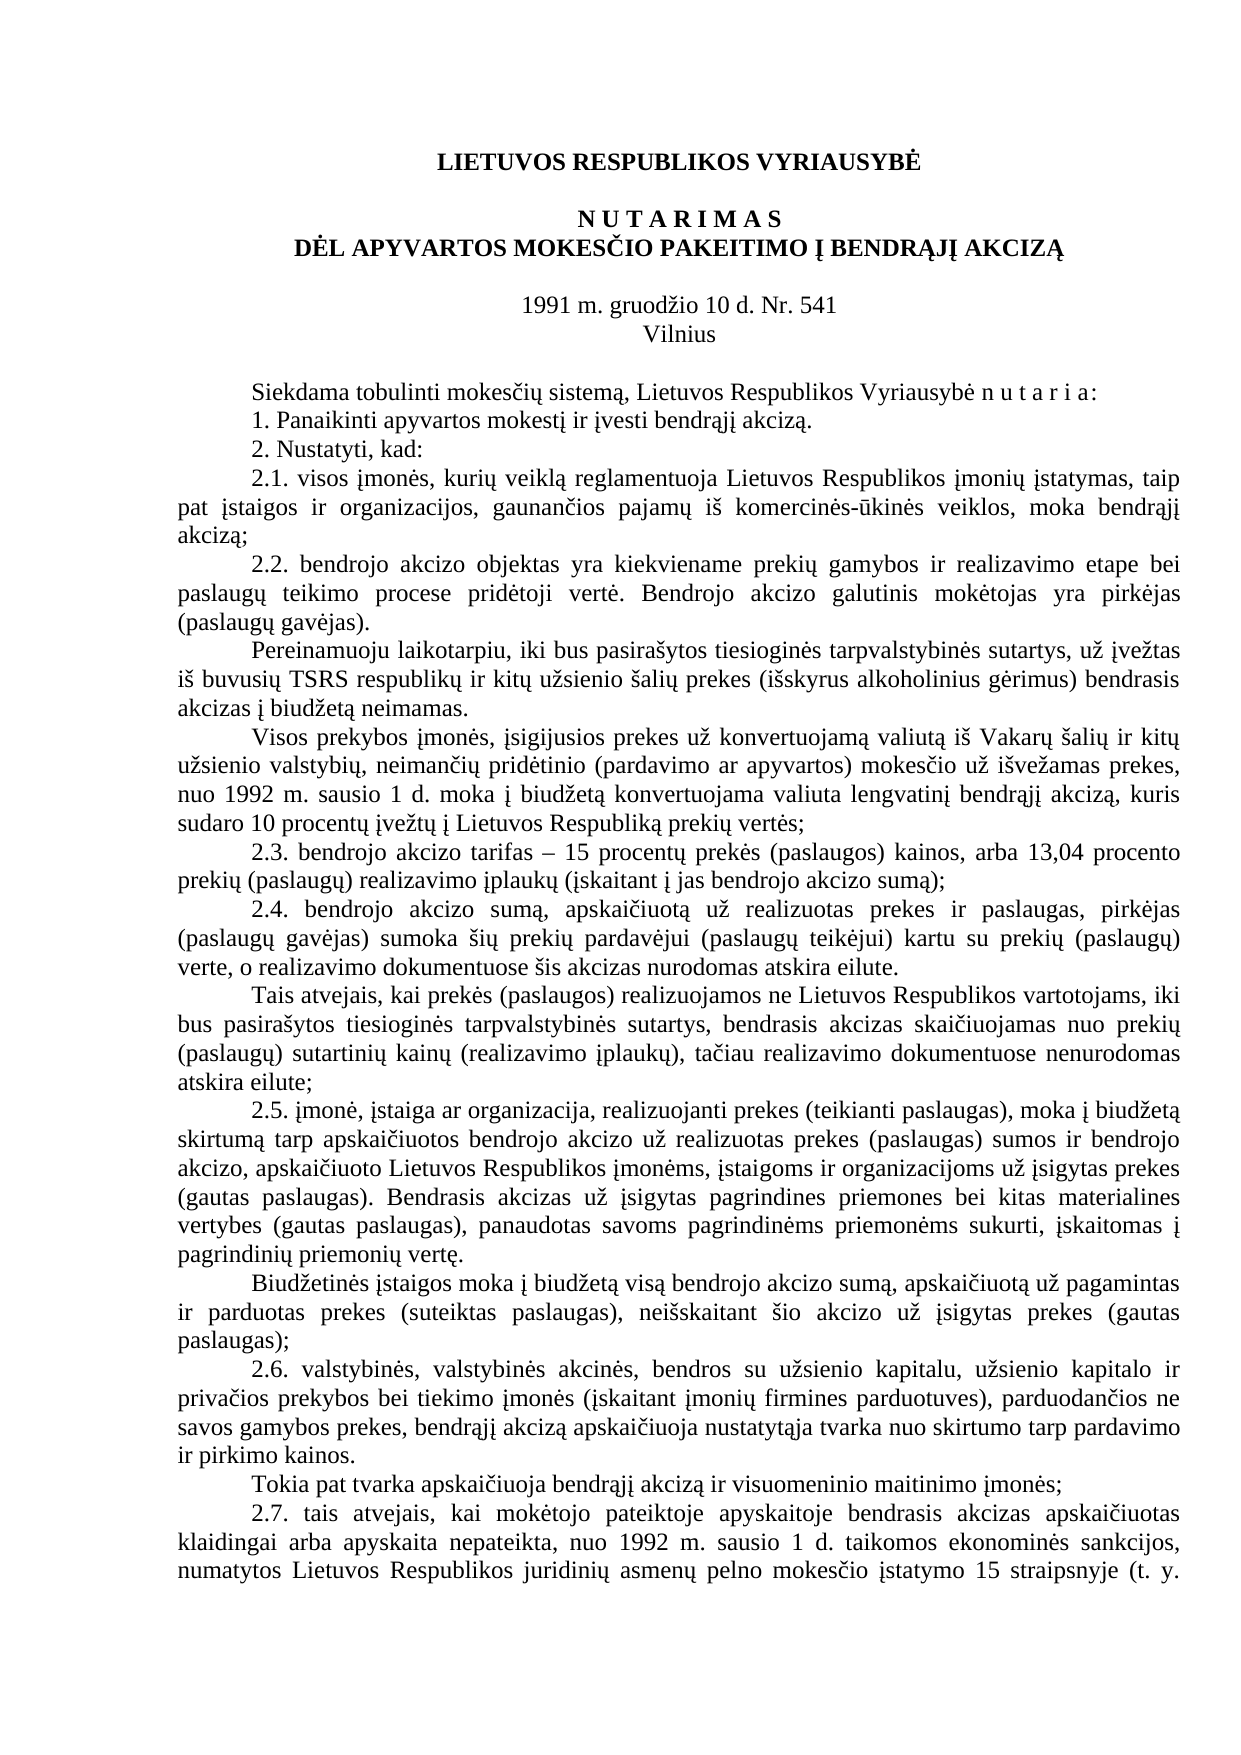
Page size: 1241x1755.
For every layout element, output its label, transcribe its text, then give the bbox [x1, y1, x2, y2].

text 2.4. bendrojo akcizo sumą, apskaičiuotą už realizuotas prekes ir paslaugas, pirkėjas (paslaugų gavėjas) sumoka šių prekių pardavėjui (paslaugų teikėjui) kartu su prekių (paslaugų) verte, o realizavimo dokumentuose šis akcizas nurodomas atskira eilute. [177, 894, 1181, 981]
text 2.3. bendrojo akcizo tarifas – 15 procentų prekės (paslaugos) kainos, arba 13,04 procento prekių (paslaugų) realizavimo įplaukų (įskaitant į jas bendrojo akcizo sumą); [177, 837, 1181, 894]
text 2.6. valstybinės, valstybinės akcinės, bendros su užsienio kapitalu, užsienio kapitalo ir privačios prekybos bei tiekimo įmonės (įskaitant įmonių firmines parduotuves), parduodančios ne savos gamybos prekes, bendrąjį akcizą apskaičiuoja nustatytąja tvarka nuo skirtumo tarp pardavimo ir pirkimo kainos. [177, 1354, 1181, 1469]
text N U T A R I M A S [177, 204, 1181, 233]
text 2.7. tais atvejais, kai mokėtojo pateiktoje apyskaitoje bendrasis akcizas apskaičiuotas klaidingai arba apyskaita nepateikta, nuo 1992 m. sausio 1 d. taikomos ekonominės sankcijos, numatytos Lietuvos Respublikos juridinių asmenų pelno mokesčio įstatymo 15 straipsnyje (t. y. [177, 1498, 1181, 1584]
text 1. Panaikinti apyvartos mokestį ir įvesti bendrąjį akcizą. [177, 406, 1181, 434]
text 2.5. įmonė, įstaiga ar organizacija, realizuojanti prekes (teikianti paslaugas), moka į biudžetą skirtumą tarp apskaičiuotos bendrojo akcizo už realizuotas prekes (paslaugas) sumos ir bendrojo akcizo, apskaičiuoto Lietuvos Respublikos įmonėms, įstaigoms ir organizacijoms už įsigytas prekes (gautas paslaugas). Bendrasis akcizas už įsigytas pagrindines priemones bei kitas materialines vertybes (gautas paslaugas), panaudotas savoms pagrindinėms priemonėms sukurti, įskaitomas į pagrindinių priemonių vertę. [177, 1096, 1181, 1268]
text Siekdama tobulinti mokesčių sistemą, Lietuvos Respublikos Vyriausybė nutaria: [177, 377, 1181, 406]
text Vilnius [177, 319, 1181, 348]
text LIETUVOS RESPUBLIKOS VYRIAUSYBĖ [177, 147, 1181, 176]
text Tokia pat tvarka apskaičiuoja bendrąjį akcizą ir visuomeninio maitinimo įmonės; [177, 1469, 1181, 1498]
text 2.1. visos įmonės, kurių veiklą reglamentuoja Lietuvos Respublikos įmonių įstatymas, taip pat įstaigos ir organizacijos, gaunančios pajamų iš komercinės-ūkinės veiklos, moka bendrąjį akcizą; [177, 463, 1181, 549]
text Visos prekybos įmonės, įsigijusios prekes už konvertuojamą valiutą iš Vakarų šalių ir kitų užsienio valstybių, neimančių pridėtinio (pardavimo ar apyvartos) mokesčio už išvežamas prekes, nuo 1992 m. sausio 1 d. moka į biudžetą konvertuojama valiuta lengvatinį bendrąjį akcizą, kuris sudaro 10 procentų įvežtų į Lietuvos Respubliką prekių vertės; [177, 722, 1181, 837]
text Pereinamuoju laikotarpiu, iki bus pasirašytos tiesioginės tarpvalstybinės sutartys, už įvežtas iš buvusių TSRS respublikų ir kitų užsienio šalių prekes (išskyrus alkoholinius gėrimus) bendrasis akcizas į biudžetą neimamas. [177, 636, 1181, 722]
text 1991 m. gruodžio 10 d. Nr. 541 [177, 291, 1181, 319]
text 2.2. bendrojo akcizo objektas yra kiekviename prekių gamybos ir realizavimo etape bei paslaugų teikimo procese pridėtoji vertė. Bendrojo akcizo galutinis mokėtojas yra pirkėjas (paslaugų gavėjas). [177, 549, 1181, 636]
text Biudžetinės įstaigos moka į biudžetą visą bendrojo akcizo sumą, apskaičiuotą už pagamintas ir parduotas prekes (suteiktas paslaugas), neišskaitant šio akcizo už įsigytas prekes (gautas paslaugas); [177, 1268, 1181, 1354]
text 2. Nustatyti, kad: [177, 434, 1181, 463]
text Tais atvejais, kai prekės (paslaugos) realizuojamos ne Lietuvos Respublikos vartotojams, iki bus pasirašytos tiesioginės tarpvalstybinės sutartys, bendrasis akcizas skaičiuojamas nuo prekių (paslaugų) sutartinių kainų (realizavimo įplaukų), tačiau realizavimo dokumentuose nenurodomas atskira eilute; [177, 981, 1181, 1096]
text DĖL APYVARTOS MOKESČIO PAKEITIMO Į BENDRĄJĮ AKCIZĄ [177, 233, 1181, 262]
